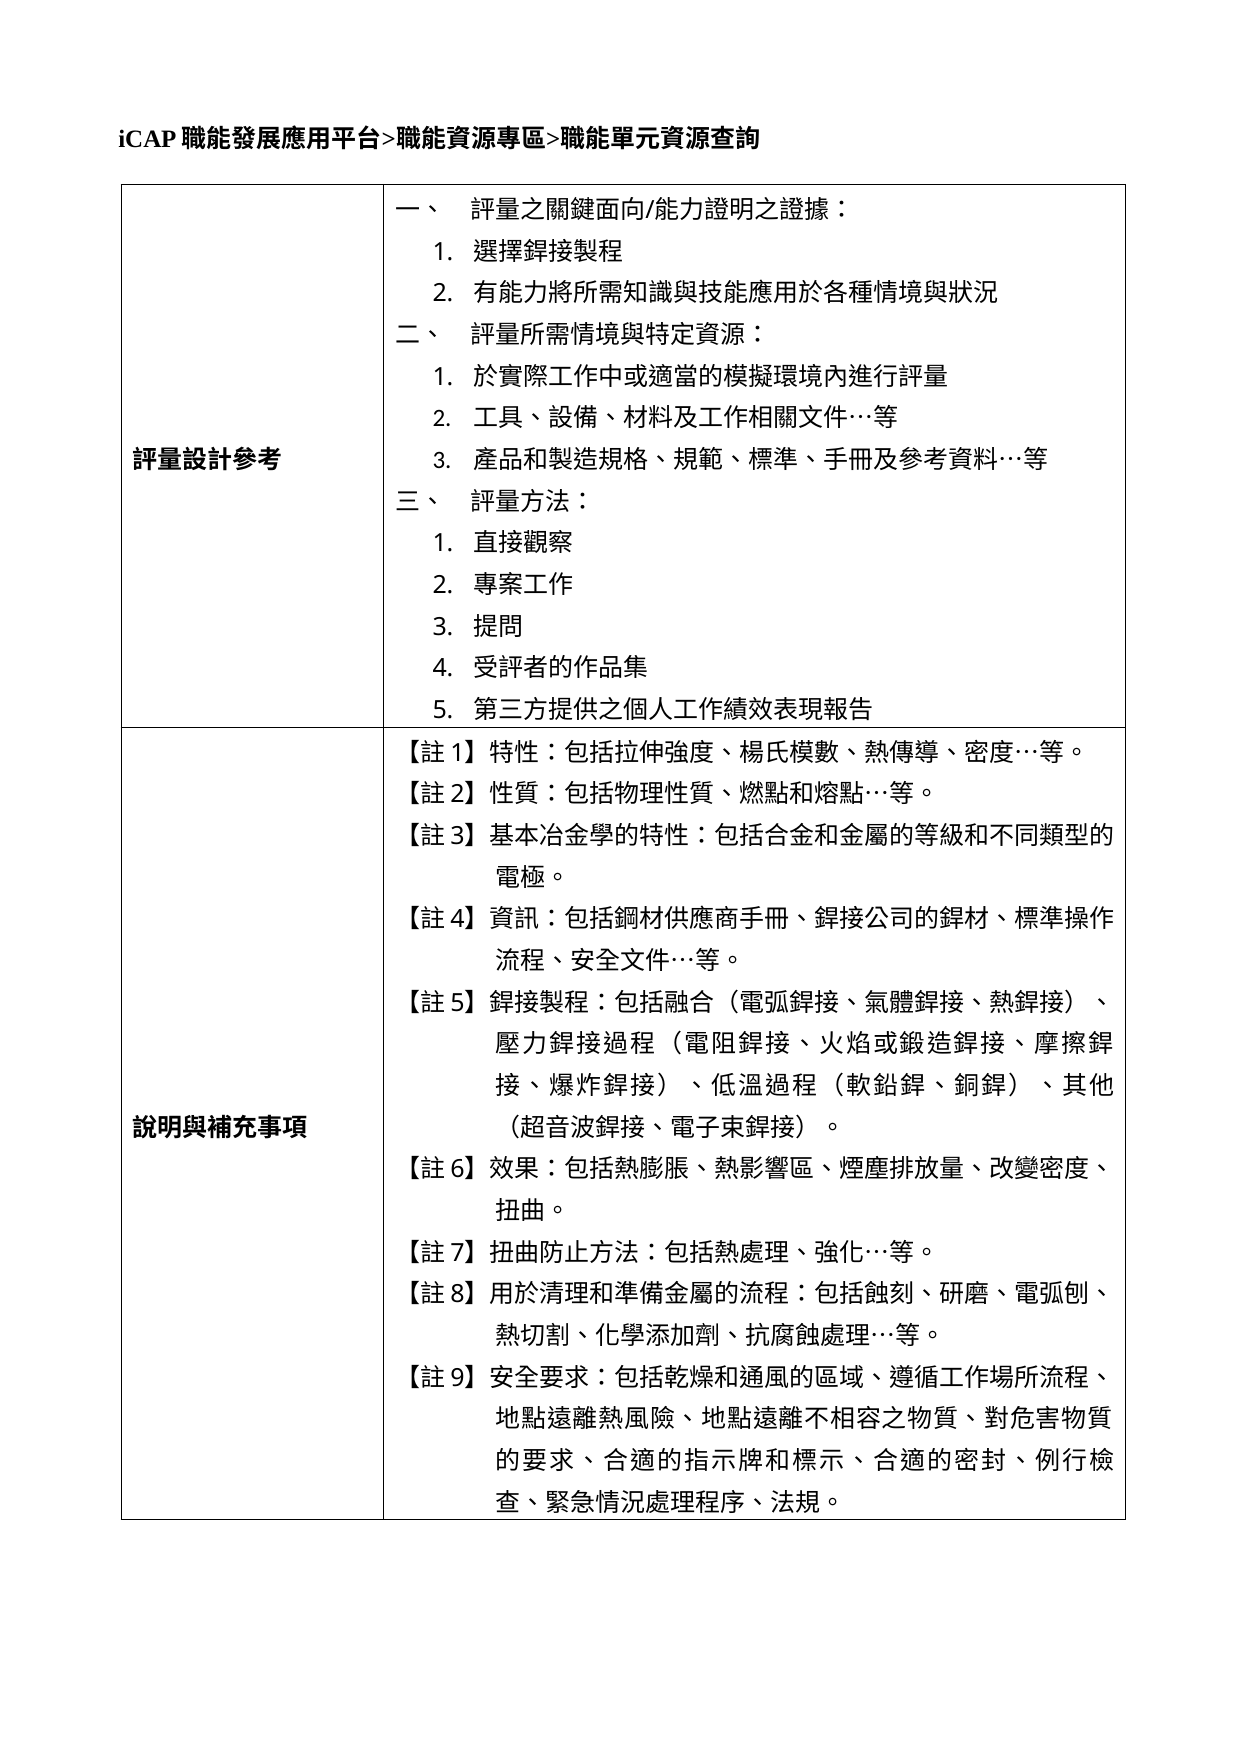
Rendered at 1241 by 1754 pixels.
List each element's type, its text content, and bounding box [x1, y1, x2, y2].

table_cell 說明與補充事項 [122, 728, 383, 1519]
table_cell 評量設計參考 [122, 185, 383, 727]
table_cell 評量之關鍵面向/能力證明之證據： 選擇銲接製程 有能力將所需知識與技能應用於各種情境與狀況 評量所需情境與特定資源： 於實際工作中或適當的模擬環境內進行評量 工具、設備、材料及工作相關文件…等 產品和製造規格、規範、標準、手冊及參考資料…等 評量方法： 直接觀察 專案工作 提問 受評者的作品集 第三方提供之個人工作績效表現報告 [384, 185, 1125, 727]
table_cell 【註1】特性：包括拉伸強度、楊氏模數、熱傳導、密度…等。 【註2】性質：包括物理性質、燃點和熔點…等。 【註3】基本冶金學的特性：包括合金和金屬的等級和不同類型的電極。 【註4】資訊：包括鋼材供應商手冊、銲接公司的銲材、標準操作流程、安全文件…等。 【註5】銲接製程：包括融合（電弧銲接、氣體銲接、熱銲接）、壓力銲接過程（電阻銲接、火焰或鍛造銲接、摩擦銲接、爆炸銲接）、低溫過程（軟鉛銲、銅銲）、其他（超音波銲接、電子束銲接）。 【註6】效果：包括熱膨脹、熱影響區、煙塵排放量、改變密度、扭曲。 【註7】扭曲防止方法：包括熱處理、強化…等。 【註8】用於清理和準備金屬的流程：包括蝕刻、研磨、電弧刨、熱切割、化學添加劑、抗腐蝕處理…等。 【註9】安全要求：包括乾燥和通風的區域、遵循工作場所流程、地點遠離熱風險、地點遠離不相容之物質、對危害物質的要求、合適的指示牌和標示、合適的密封、例行檢查、緊急情況處理程序、法規。 [384, 728, 1125, 1519]
